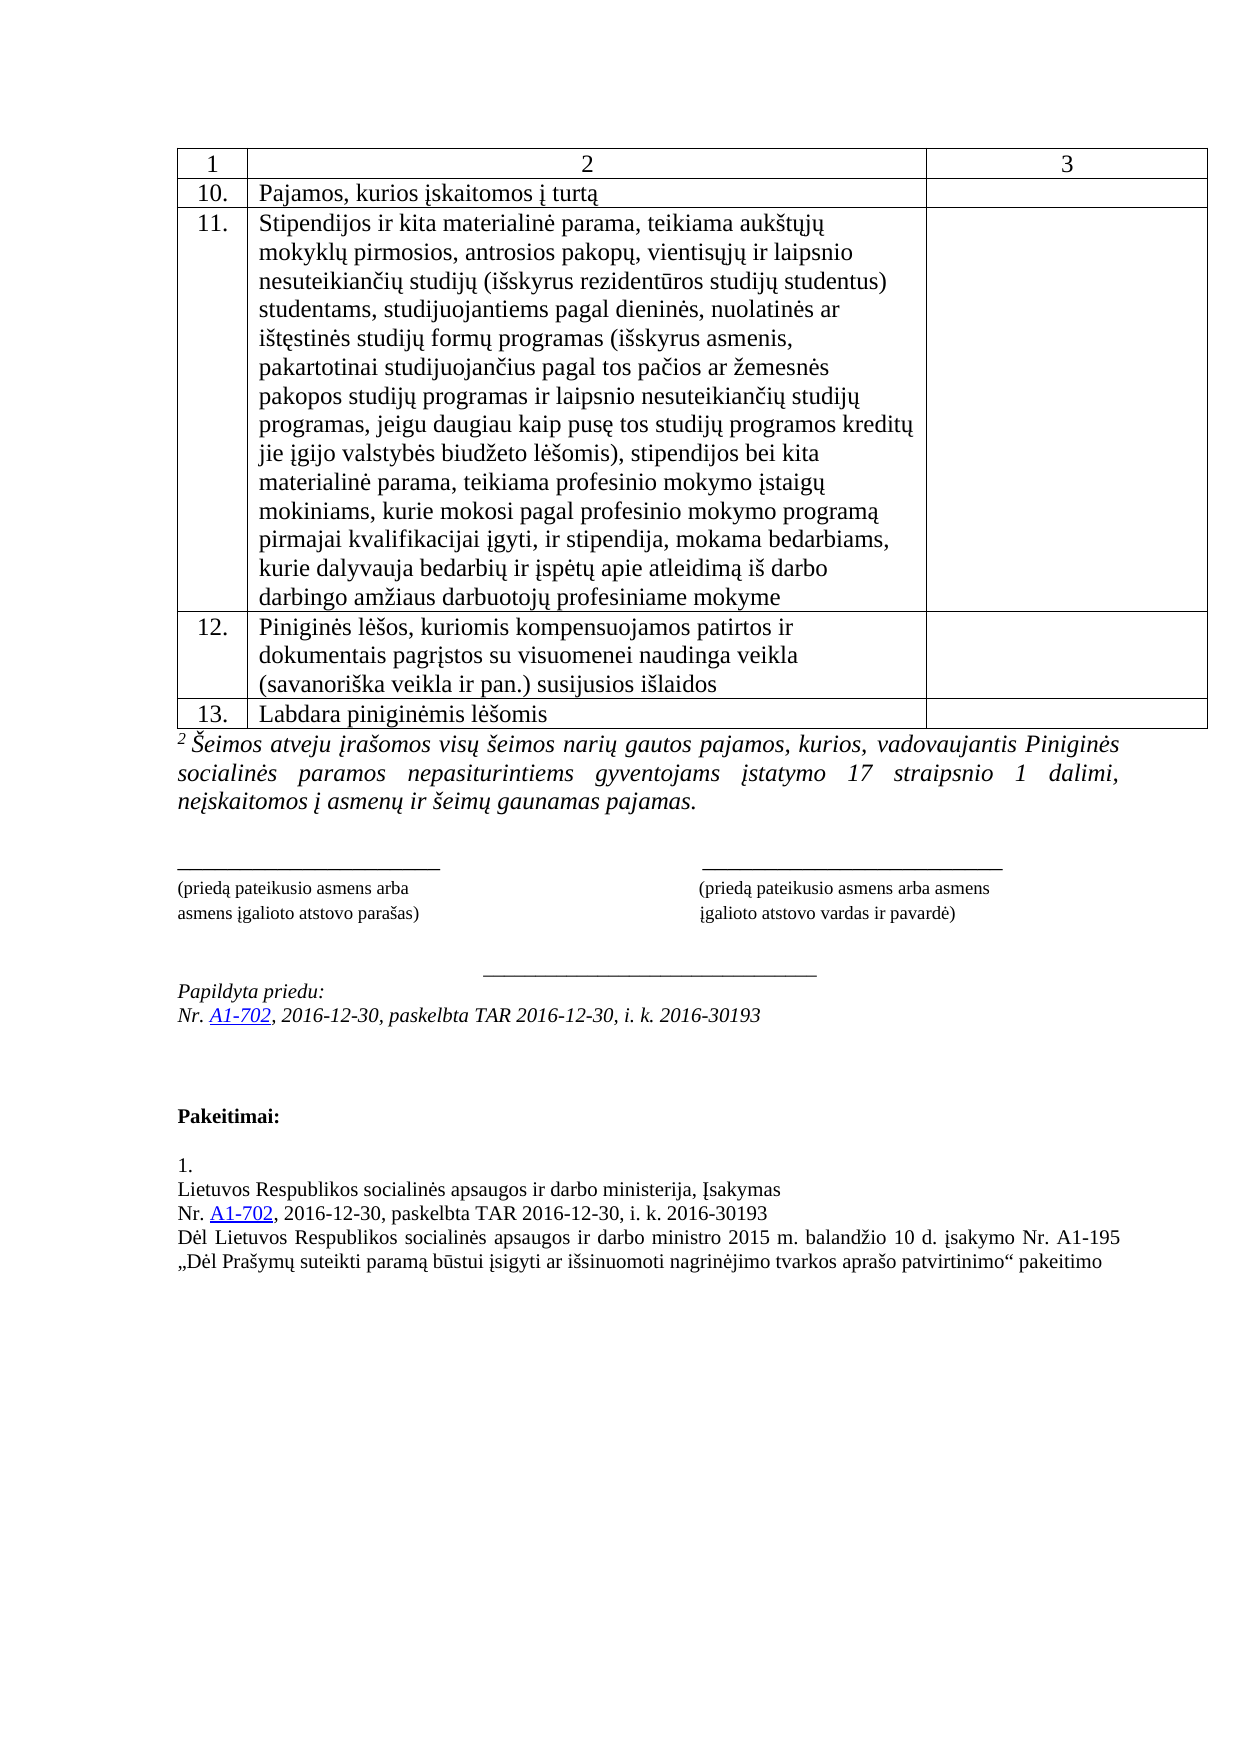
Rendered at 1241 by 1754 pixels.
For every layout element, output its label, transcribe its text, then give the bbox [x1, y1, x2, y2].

text Pakeitimai: [177, 1104, 1122, 1128]
table_header 3 [927, 149, 1207, 177]
text Nr. A1-702, 2016-12-30, paskelbta TAR 2016-12-30, i. k. 2016-30193 [177, 1003, 1122, 1027]
text Papildyta priedu: [177, 979, 1122, 1003]
table_header 2 [248, 149, 926, 177]
text _____________________ ________________________ [177, 844, 1122, 873]
table_cell 13. [178, 699, 247, 728]
table_cell 11. [178, 208, 247, 611]
table_cell Stipendijos ir kita materialinė parama, teikiama aukštųjų mokyklų pirmosios, antrosios pakopų, vientisųjų ir laipsnio nesuteikiančių studijų (išskyrus rezidentūros studijų studentus) studentams, studijuojantiems pagal dieninės, nuolatinės ar ištęstinės studijų formų programas (išskyrus asmenis, pakartotinai studijuojančius pagal tos pačios ar žemesnės pakopos studijų programas ir laipsnio nesuteikiančių studijų programas, jeigu daugiau kaip pusę tos studijų programos kreditų jie įgijo valstybės biudžeto lėšomis), stipendijos bei kita materialinė parama, teikiama profesinio mokymo įstaigų mokiniams, kurie mokosi pagal profesinio mokymo programą pirmajai kvalifikacijai įgyti, ir stipendija, mokama bedarbiams, kurie dalyvauja bedarbių ir įspėtų apie atleidimą iš darbo darbingo amžiaus darbuotojų profesiniame mokyme [248, 208, 926, 611]
text 1. [177, 1152, 1122, 1177]
table_cell Pajamos, kurios įskaitomos į turtą [248, 179, 926, 207]
text Dėl Lietuvos Respublikos socialinės apsaugos ir darbo ministro 2015 m. balandžio 10 d. įsakymo Nr. A1-195 „Dėl Prašymų suteikti paramą būstui įsigyti ar išsinuomoti nagrinėjimo tvarkos aprašo patvirtinimo“ pakeitimo [177, 1225, 1122, 1273]
text (priedą pateikusio asmens arba (priedą pateikusio asmens arba asmens [177, 877, 1122, 898]
table_cell [927, 208, 1207, 611]
table_cell 12. [178, 612, 247, 698]
text Lietuvos Respublikos socialinės apsaugos ir darbo ministerija, Įsakymas [177, 1177, 1122, 1201]
table_cell [927, 179, 1207, 207]
table_cell Piniginės lėšos, kuriomis kompensuojamos patirtos ir dokumentais pagrįstos su visuomenei naudinga veikla (savanoriška veikla ir pan.) susijusios išlaidos [248, 612, 926, 698]
text 2 Šeimos atveju įrašomos visų šeimos narių gautos pajamos, kurios, vadovaujantis Piniginės socialinės paramos nepasiturintiems gyventojams įstatymo 17 straipsnio 1 dalimi, neįskaitomos į asmenų ir šeimų gaunamas pajamas. [177, 729, 1122, 815]
text asmens įgalioto atstovo parašas) įgalioto atstovo vardas ir pavardė) [177, 902, 1122, 923]
table_cell Labdara piniginėmis lėšomis [248, 699, 926, 728]
table_cell [927, 612, 1207, 698]
table_cell [927, 699, 1207, 728]
table_cell 10. [178, 179, 247, 207]
table_header 1 [178, 149, 247, 177]
text ________________________________ [177, 955, 1122, 979]
text Nr. A1-702, 2016-12-30, paskelbta TAR 2016-12-30, i. k. 2016-30193 [177, 1201, 1122, 1225]
